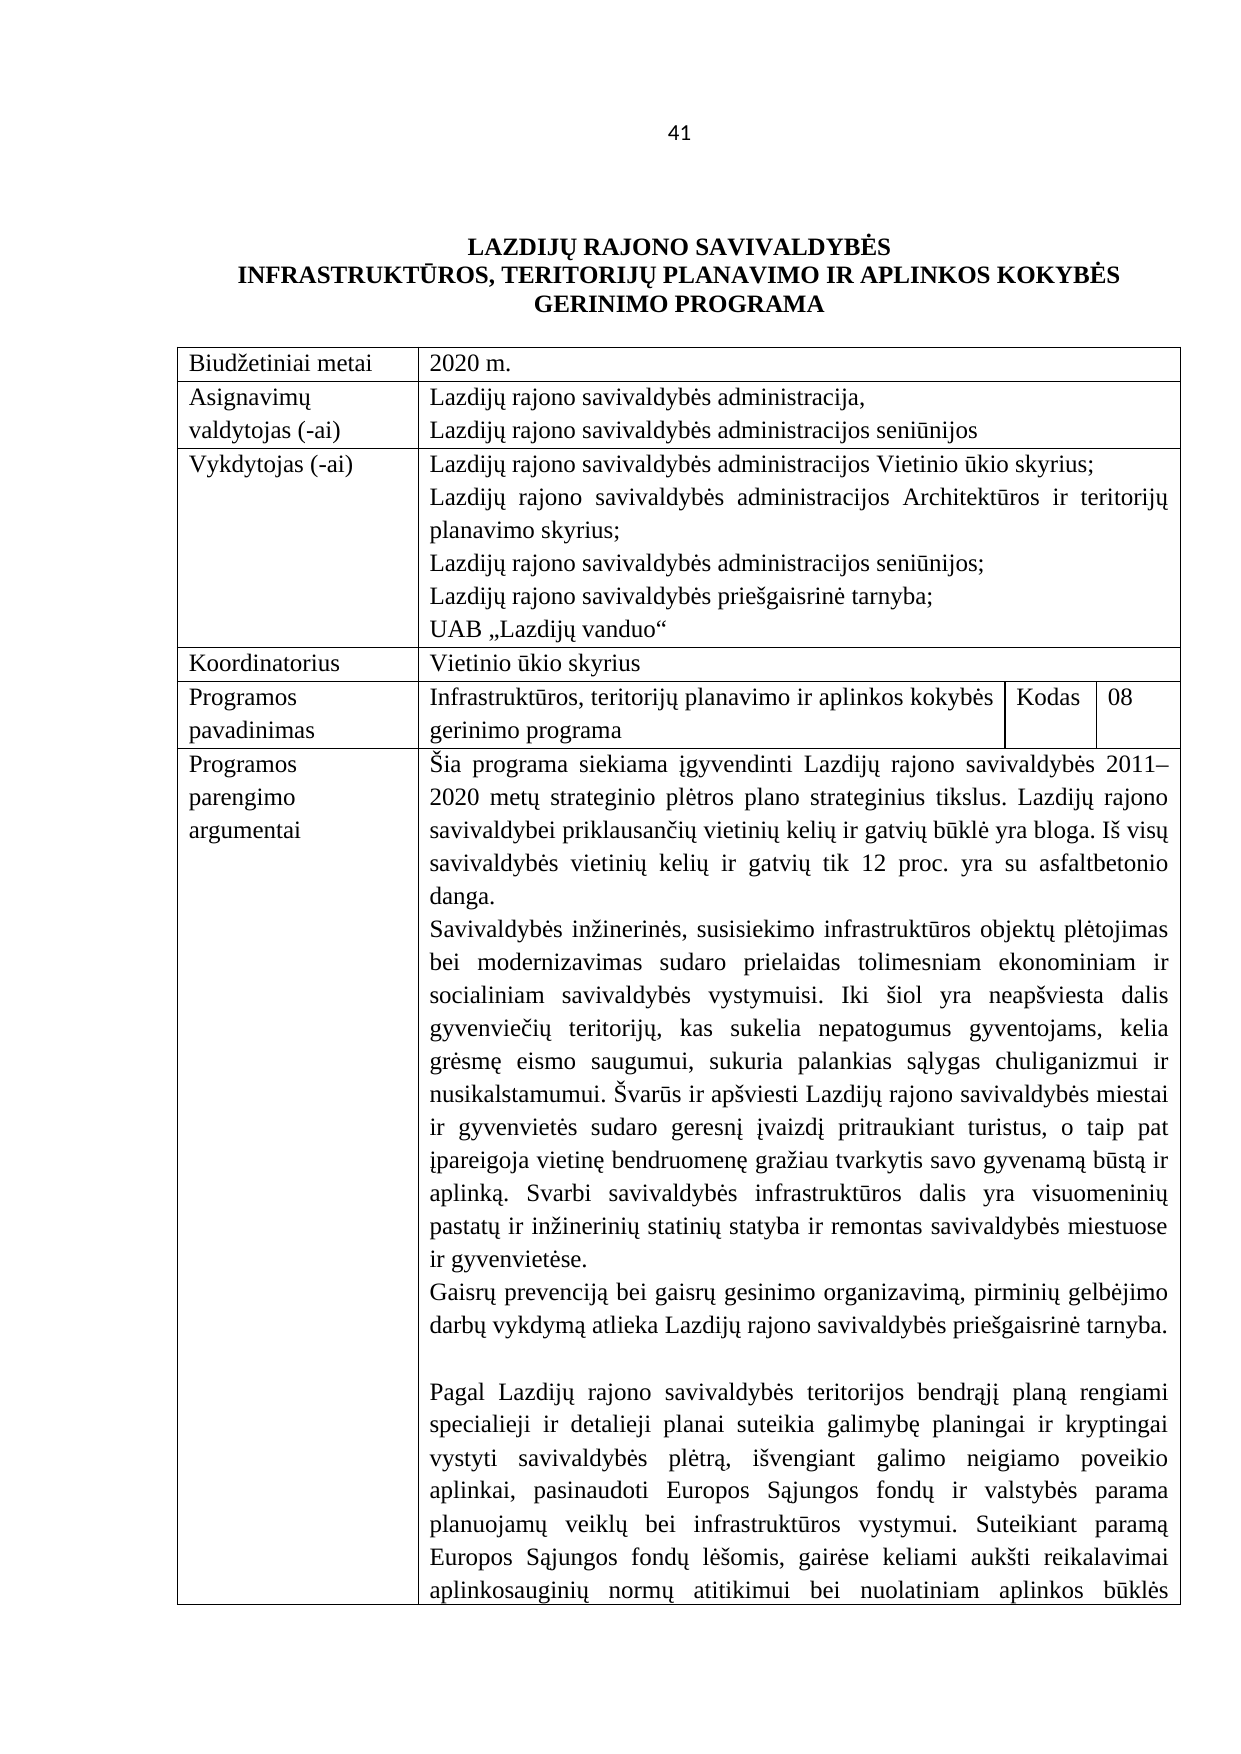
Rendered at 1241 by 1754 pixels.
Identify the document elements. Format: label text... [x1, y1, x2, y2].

table_header Biudžetiniai metai [178, 348, 418, 381]
table_cell Vykdytojas (-ai) [178, 449, 418, 647]
table_cell 08 [1097, 682, 1180, 748]
table_cell Vietinio ūkio skyrius [419, 648, 1180, 681]
table_cell Lazdijų rajono savivaldybės administracija, Lazdijų rajono savivaldybės administracijos seniūnijos [419, 382, 1180, 448]
text LAZDIJŲ RAJONO SAVIVALDYBĖS [177, 232, 1181, 260]
table_header 2020 m. [419, 348, 1180, 381]
table_cell Šia programa siekiama įgyvendinti Lazdijų rajono savivaldybės 2011–2020 metų strateginio plėtros plano strateginius tikslus. Lazdijų rajono savivaldybei priklausančių vietinių kelių ir gatvių būklė yra bloga. Iš visų savivaldybės vietinių kelių ir gatvių tik 12 proc. yra su asfaltbetonio danga. Savivaldybės inžinerinės, susisiekimo infrastruktūros objektų plėtojimas bei modernizavimas sudaro prielaidas tolimesniam ekonominiam ir socialiniam savivaldybės vystymuisi. Iki šiol yra neapšviesta dalis gyvenviečių teritorijų, kas sukelia nepatogumus gyventojams, kelia grėsmę eismo saugumui, sukuria palankias sąlygas chuliganizmui ir nusikalstamumui. Švarūs ir apšviesti Lazdijų rajono savivaldybės miestai ir gyvenvietės sudaro geresnį įvaizdį pritraukiant turistus, o taip pat įpareigoja vietinę bendruomenę gražiau tvarkytis savo gyvenamą būstą ir aplinką. Svarbi savivaldybės infrastruktūros dalis yra visuomeninių pastatų ir inžinerinių statinių statyba ir remontas savivaldybės miestuose ir gyvenvietėse. Gaisrų prevenciją bei gaisrų gesinimo organizavimą, pirminių gelbėjimo darbų vykdymą atlieka Lazdijų rajono savivaldybės priešgaisrinė tarnyba. Pagal Lazdijų rajono savivaldybės teritorijos bendrąjį planą rengiami specialieji ir detalieji planai suteikia galimybę planingai ir kryptingai vystyti savivaldybės plėtrą, išvengiant galimo neigiamo poveikio aplinkai, pasinaudoti Europos Sąjungos fondų ir valstybės parama planuojamų veiklų bei infrastruktūros vystymui. Suteikiant paramą Europos Sąjungos fondų lėšomis, gairėse keliami aukšti reikalavimai aplinkosauginių normų atitikimui bei nuolatiniam aplinkos būklės [419, 749, 1180, 1603]
table_cell Programos pavadinimas [178, 682, 418, 748]
table_cell Programos parengimo argumentai [178, 749, 418, 1603]
table_cell Infrastruktūros, teritorijų planavimo ir aplinkos kokybės gerinimo programa [419, 682, 1004, 748]
table_cell Lazdijų rajono savivaldybės administracijos Vietinio ūkio skyrius; Lazdijų rajono savivaldybės administracijos Architektūros ir teritorijų planavimo skyrius; Lazdijų rajono savivaldybės administracijos seniūnijos; Lazdijų rajono savivaldybės priešgaisrinė tarnyba; UAB „Lazdijų vanduo“ [419, 449, 1180, 647]
table_cell Kodas [1006, 682, 1096, 748]
text INFRASTRUKTŪROS, TERITORIJŲ PLANAVIMO IR APLINKOS KOKYBĖS GERINIMO PROGRAMA [177, 260, 1181, 318]
table_cell Koordinatorius [178, 648, 418, 681]
table_cell Asignavimų valdytojas (-ai) [178, 382, 418, 448]
